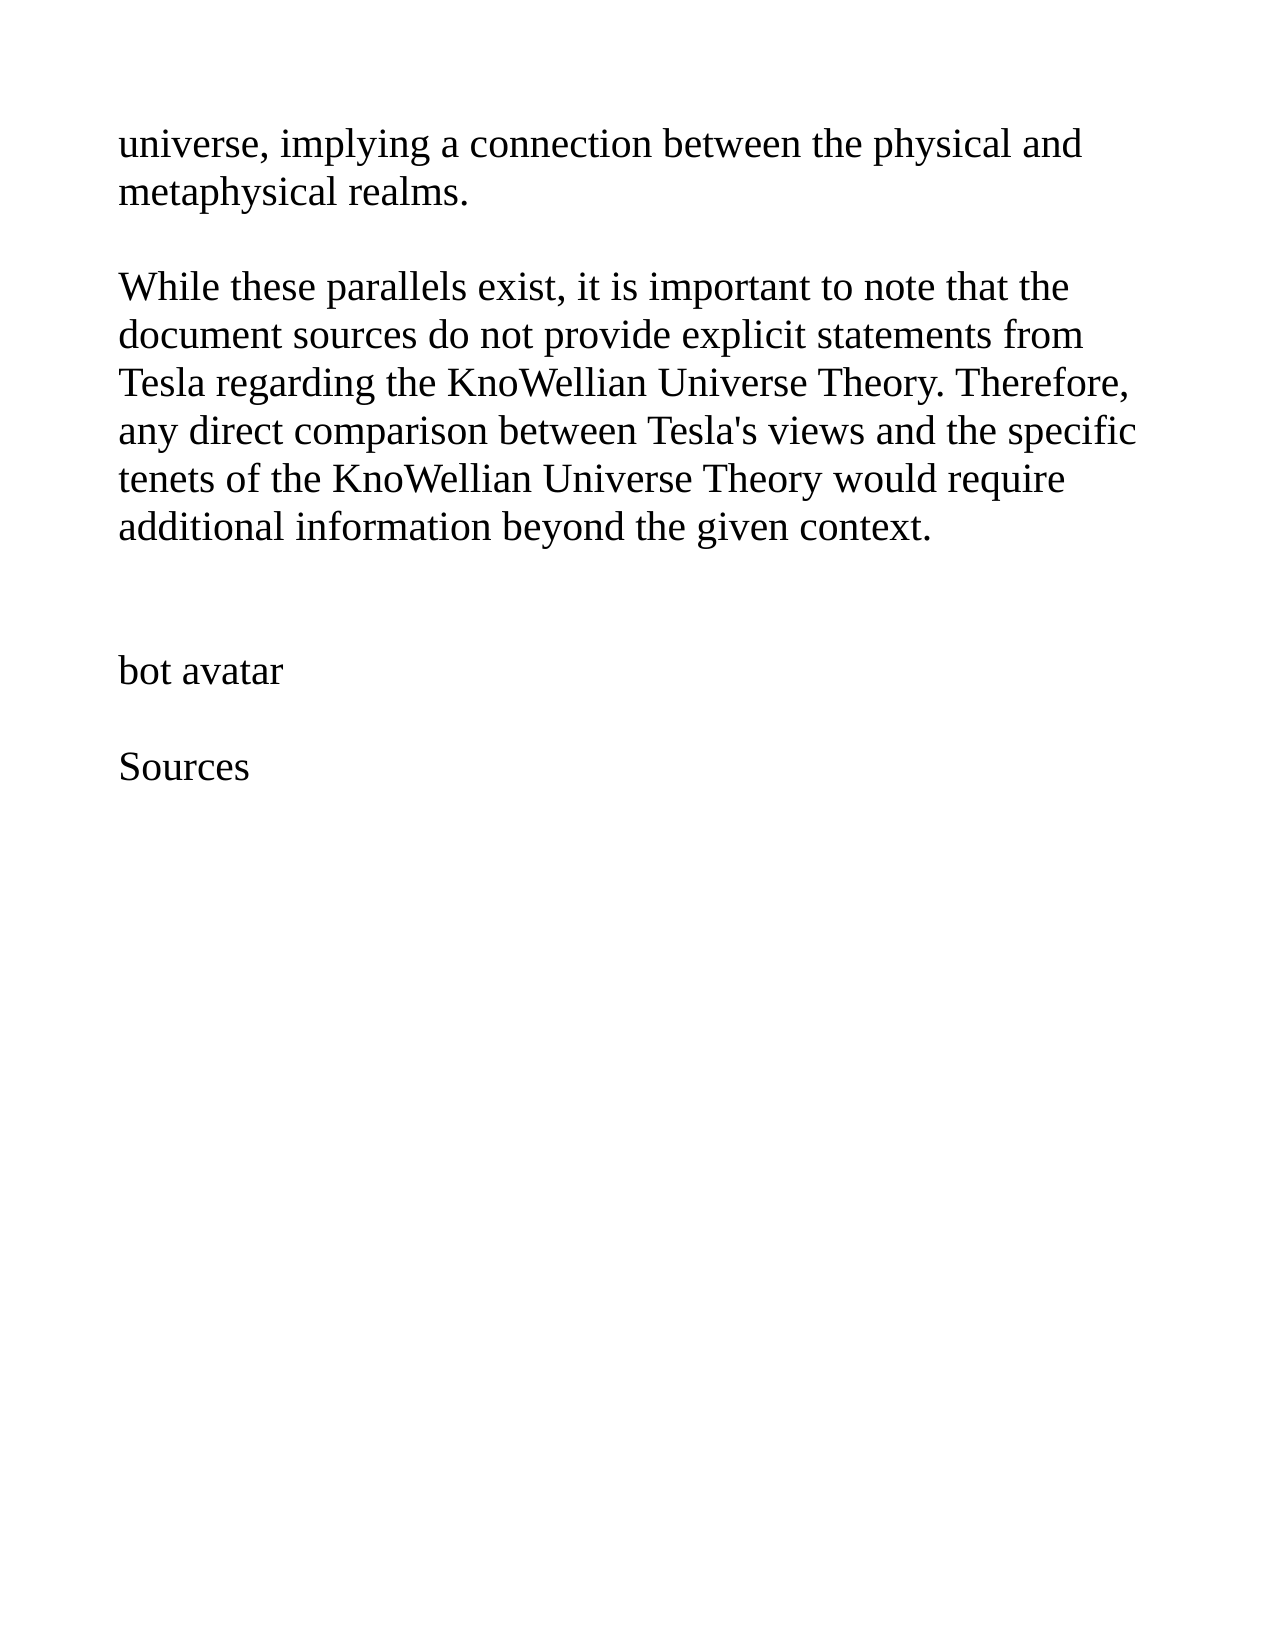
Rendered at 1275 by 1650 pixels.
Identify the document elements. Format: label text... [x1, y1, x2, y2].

text bot avatar [118, 645, 1157, 693]
text While these parallels exist, it is important to note that the document sources do not provide explicit statements from Tesla regarding the KnoWellian Universe Theory. Therefore, any direct comparison between Tesla's views and the specific tenets of the KnoWellian Universe Theory would require additional information beyond the given context. [118, 262, 1157, 549]
text universe, implying a connection between the physical and metaphysical realms. [118, 118, 1157, 214]
text Sources [118, 741, 1157, 789]
